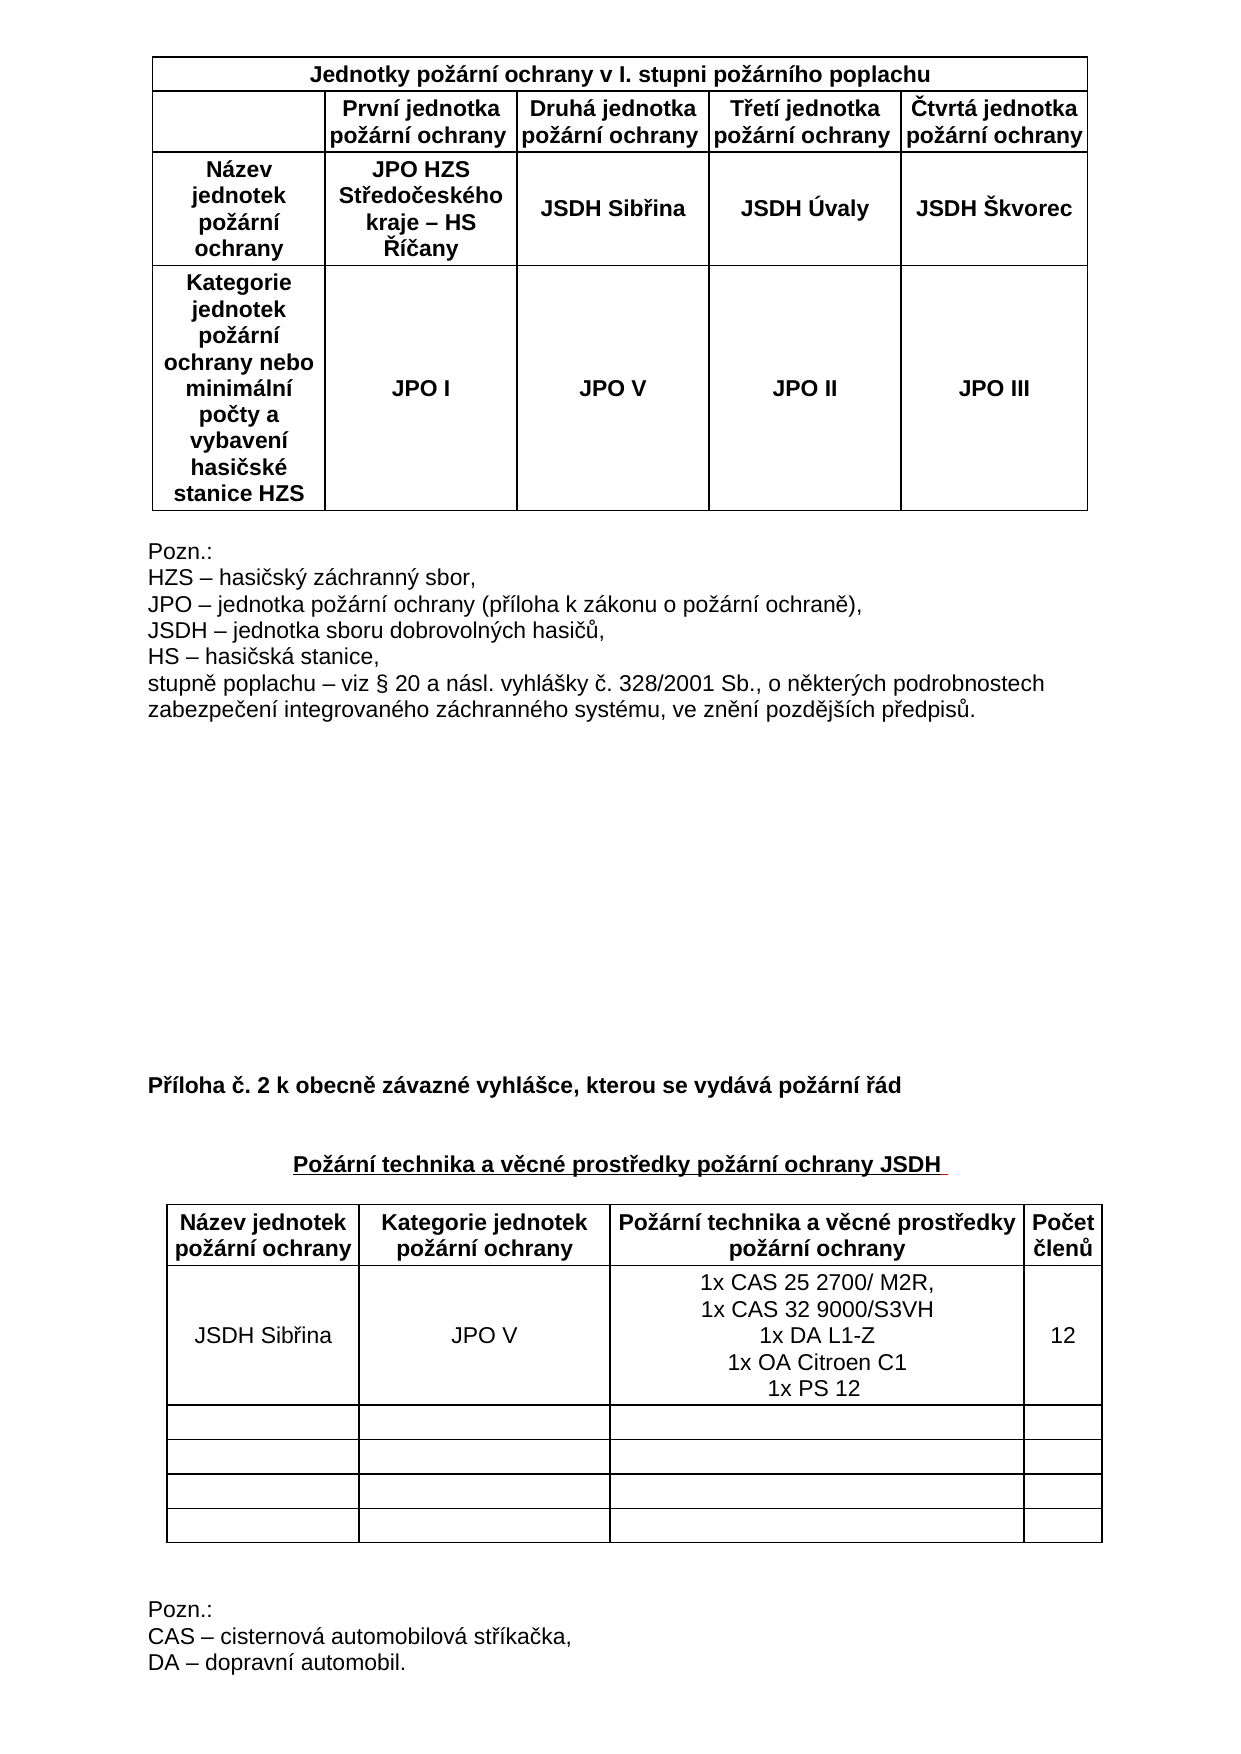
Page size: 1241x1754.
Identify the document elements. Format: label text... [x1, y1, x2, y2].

table_cell Čtvrtá jednotka požární ochrany [902, 92, 1087, 151]
table_header Požární technika a věcné prostředky požární ochrany [611, 1205, 1023, 1264]
table_cell JPO II [710, 266, 900, 510]
text Požární technika a věcné prostředky požární ochrany JSDH [148, 1151, 1093, 1177]
table_cell [611, 1440, 1023, 1473]
table_header Počet členů [1025, 1205, 1101, 1264]
table_cell 12 [1025, 1266, 1101, 1404]
table_cell JPO I [326, 266, 516, 510]
text Pozn.: [148, 538, 1093, 564]
table_cell [1025, 1509, 1101, 1542]
table_cell [1025, 1475, 1101, 1507]
table_cell [168, 1475, 358, 1507]
table_cell [360, 1475, 609, 1507]
table_cell První jednotka požární ochrany [326, 92, 516, 151]
table_cell [611, 1509, 1023, 1542]
table_cell JSDH Sibřina [518, 153, 708, 264]
table_cell Název jednotek požární ochrany [153, 153, 324, 264]
table_cell [360, 1440, 609, 1473]
table_cell JSDH Sibřina [168, 1266, 358, 1404]
table_cell JPO III [902, 266, 1087, 510]
text stupně poplachu – viz § 20 a násl. vyhlášky č. 328/2001 Sb., o některých podrobnostech zabezpečení integrovaného záchranného systému, ve znění pozdějších předpisů. [148, 669, 1093, 722]
table_cell JSDH Úvaly [710, 153, 900, 264]
table_cell JPO HZS Středočeského kraje – HS Říčany [326, 153, 516, 264]
table_cell 1x CAS 25 2700/ M2R, 1x CAS 32 9000/S3VH 1x DA L1-Z 1x OA Citroen C1 1x PS 12 [611, 1266, 1023, 1404]
text HZS – hasičský záchranný sbor, [148, 564, 1093, 591]
text Pozn.: [148, 1596, 1093, 1623]
table_cell Kategorie jednotek požární ochrany nebo minimální počty a vybavení hasičské stanice HZS [153, 266, 324, 510]
table_cell [153, 92, 324, 151]
text HS – hasičská stanice, [148, 643, 1093, 669]
table_header Kategorie jednotek požární ochrany [360, 1205, 609, 1264]
table_cell JPO V [360, 1266, 609, 1404]
table_cell [168, 1509, 358, 1542]
table_cell [360, 1406, 609, 1439]
text CAS – cisternová automobilová stříkačka, [148, 1623, 1093, 1649]
text JSDH – jednotka sboru dobrovolných hasičů, [148, 617, 1093, 643]
table_cell Druhá jednotka požární ochrany [518, 92, 708, 151]
table_cell [168, 1440, 358, 1473]
table_cell [611, 1406, 1023, 1439]
table_cell Třetí jednotka požární ochrany [710, 92, 900, 151]
text Příloha č. 2 k obecně závazné vyhlášce, kterou se vydává požární řád [148, 1072, 1093, 1098]
table_cell [168, 1406, 358, 1439]
table_cell JPO V [518, 266, 708, 510]
table_cell [611, 1475, 1023, 1507]
table_header Jednotky požární ochrany v I. stupni požárního poplachu [153, 58, 1087, 90]
text DA – dopravní automobil. [148, 1649, 1093, 1675]
table_cell [1025, 1406, 1101, 1439]
table_header Název jednotek požární ochrany [168, 1205, 358, 1264]
table_cell [360, 1509, 609, 1542]
table_cell JSDH Škvorec [902, 153, 1087, 264]
table_cell [1025, 1440, 1101, 1473]
text JPO – jednotka požární ochrany (příloha k zákonu o požární ochraně), [148, 591, 1093, 617]
